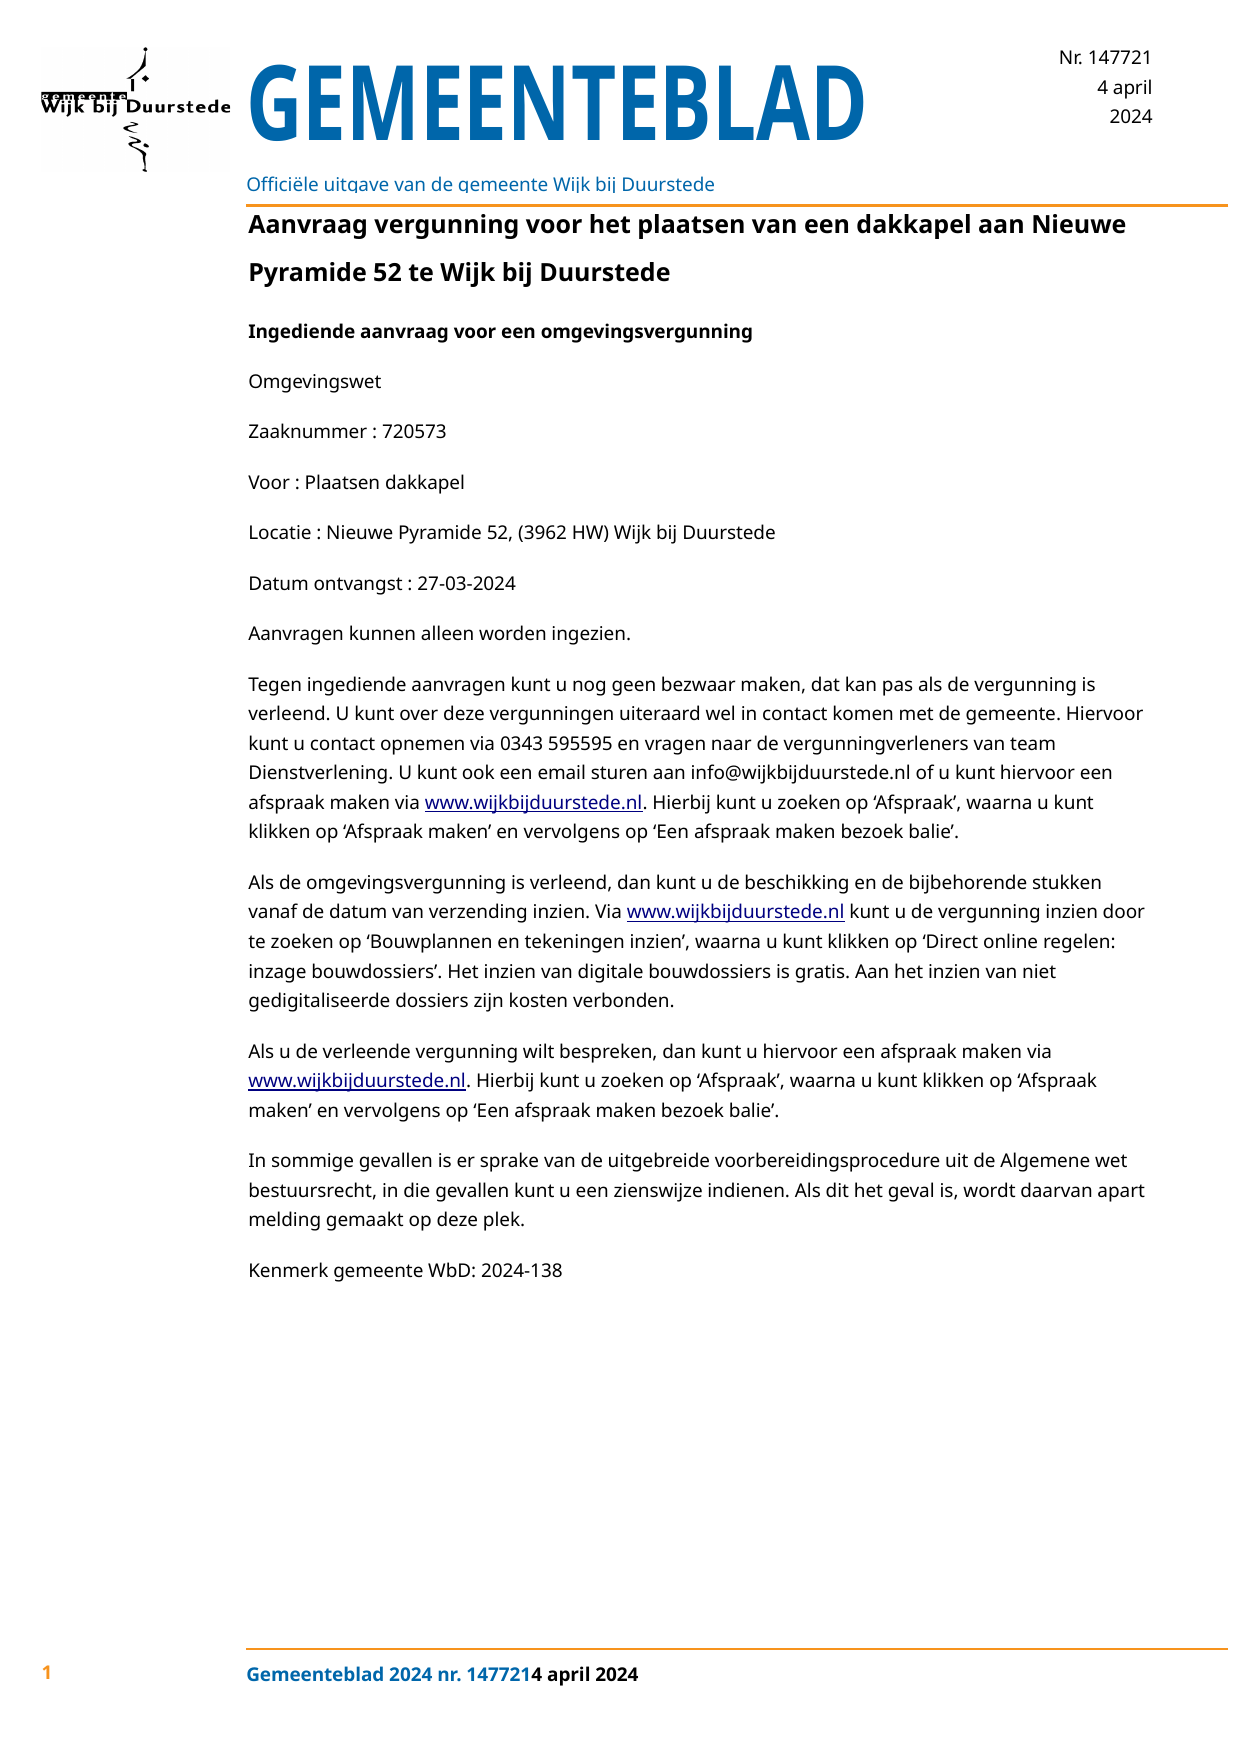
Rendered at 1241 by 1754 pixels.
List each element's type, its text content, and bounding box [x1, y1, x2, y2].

text Als de omgevingsvergunning is verleend, dan kunt u de beschikking en de bijbehorende stukken vanaf de datum van verzending inzien. Via www.wijkbijduurstede.nl kunt u de vergunning inzien door te zoeken op ‘Bouwplannen en tekeningen inzien’, waarna u kunt klikken op ‘Direct online regelen: inzage bouwdossiers’. Het inzien van digitale bouwdossiers is gratis. Aan het inzien van niet gedigitaliseerde dossiers zijn kosten verbonden. [248, 869, 1152, 1013]
text Aanvraag vergunning voor het plaatsen van een dakkapel aan Nieuwe Pyramide 52 te Wijk bij Duurstede [248, 207, 1152, 288]
text Kenmerk gemeente WbD: 2024-138 [248, 1257, 1152, 1283]
text Voor : Plaatsen dakkapel [248, 469, 1152, 495]
text Zaaknummer : 720573 [248, 419, 1152, 444]
text Ingediende aanvraag voor een omgevingsvergunning [248, 318, 1152, 344]
text Datum ontvangst : 27-03-2024 [248, 570, 1152, 596]
text In sommige gevallen is er sprake van de uitgebreide voorbereidingsprocedure uit de Algemene wet bestuursrecht, in die gevallen kunt u een zienswijze indienen. Als dit het geval is, wordt daarvan apart melding gemaakt op deze plek. [248, 1147, 1152, 1232]
text Aanvragen kunnen alleen worden ingezien. [248, 620, 1152, 646]
text Omgevingswet [248, 368, 1152, 394]
text Tegen ingediende aanvragen kunt u nog geen bezwaar maken, dat kan pas als de vergunning is verleend. U kunt over deze vergunningen uiteraard wel in contact komen met de gemeente. Hiervoor kunt u contact opnemen via 0343 595595 en vragen naar de vergunningverleners van team Dienstverlening. U kunt ook een email sturen aan info@wijkbijduurstede.nl of u kunt hiervoor een afspraak maken via www.wijkbijduurstede.nl. Hierbij kunt u zoeken op ‘Afspraak’, waarna u kunt klikken op ‘Afspraak maken’ en vervolgens op ‘Een afspraak maken bezoek balie’. [248, 671, 1152, 844]
text Locatie : Nieuwe Pyramide 52, (3962 HW) Wijk bij Duurstede [248, 519, 1152, 545]
picture [41, 47, 231, 172]
text Als u de verleende vergunning wilt bespreken, dan kunt u hiervoor een afspraak maken via www.wijkbijduurstede.nl. Hierbij kunt u zoeken op ‘Afspraak’, waarna u kunt klikken op ‘Afspraak maken’ en vervolgens op ‘Een afspraak maken bezoek balie’. [248, 1038, 1152, 1123]
